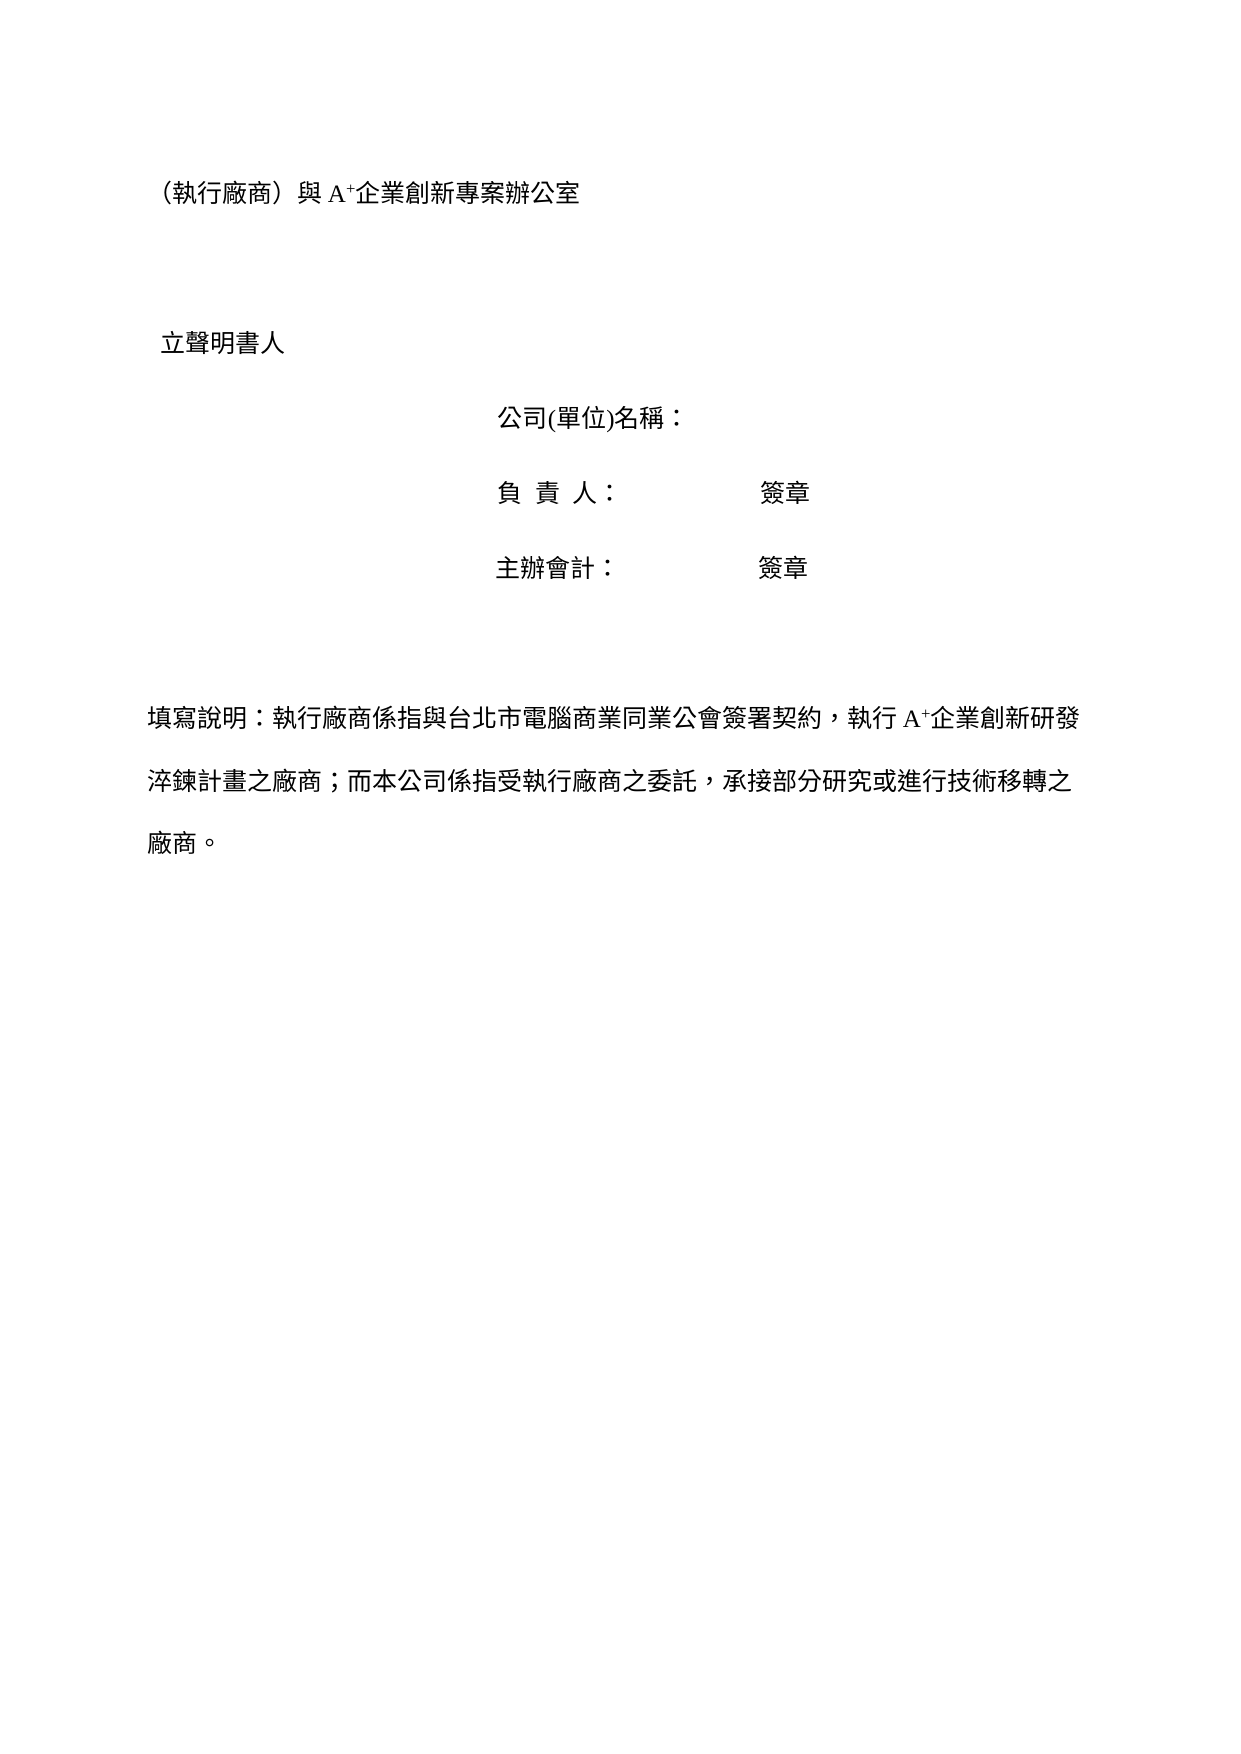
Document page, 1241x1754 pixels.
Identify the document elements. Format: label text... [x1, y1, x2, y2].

text （執行廠商）與A+企業創新專案辦公室 [148, 150, 1093, 212]
text 公司(單位)名稱： [198, 375, 1093, 437]
text 立聲明書人 [148, 300, 1093, 362]
text 主辦會計： 簽章 [208, 525, 1093, 587]
text 負 責 人： 簽章 [198, 450, 1093, 512]
text 填寫說明：執行廠商係指與台北市電腦商業同業公會簽署契約，執行A+企業創新研發淬鍊計畫之廠商；而本公司係指受執行廠商之委託，承接部分研究或進行技術移轉之廠商。 [148, 675, 1093, 862]
